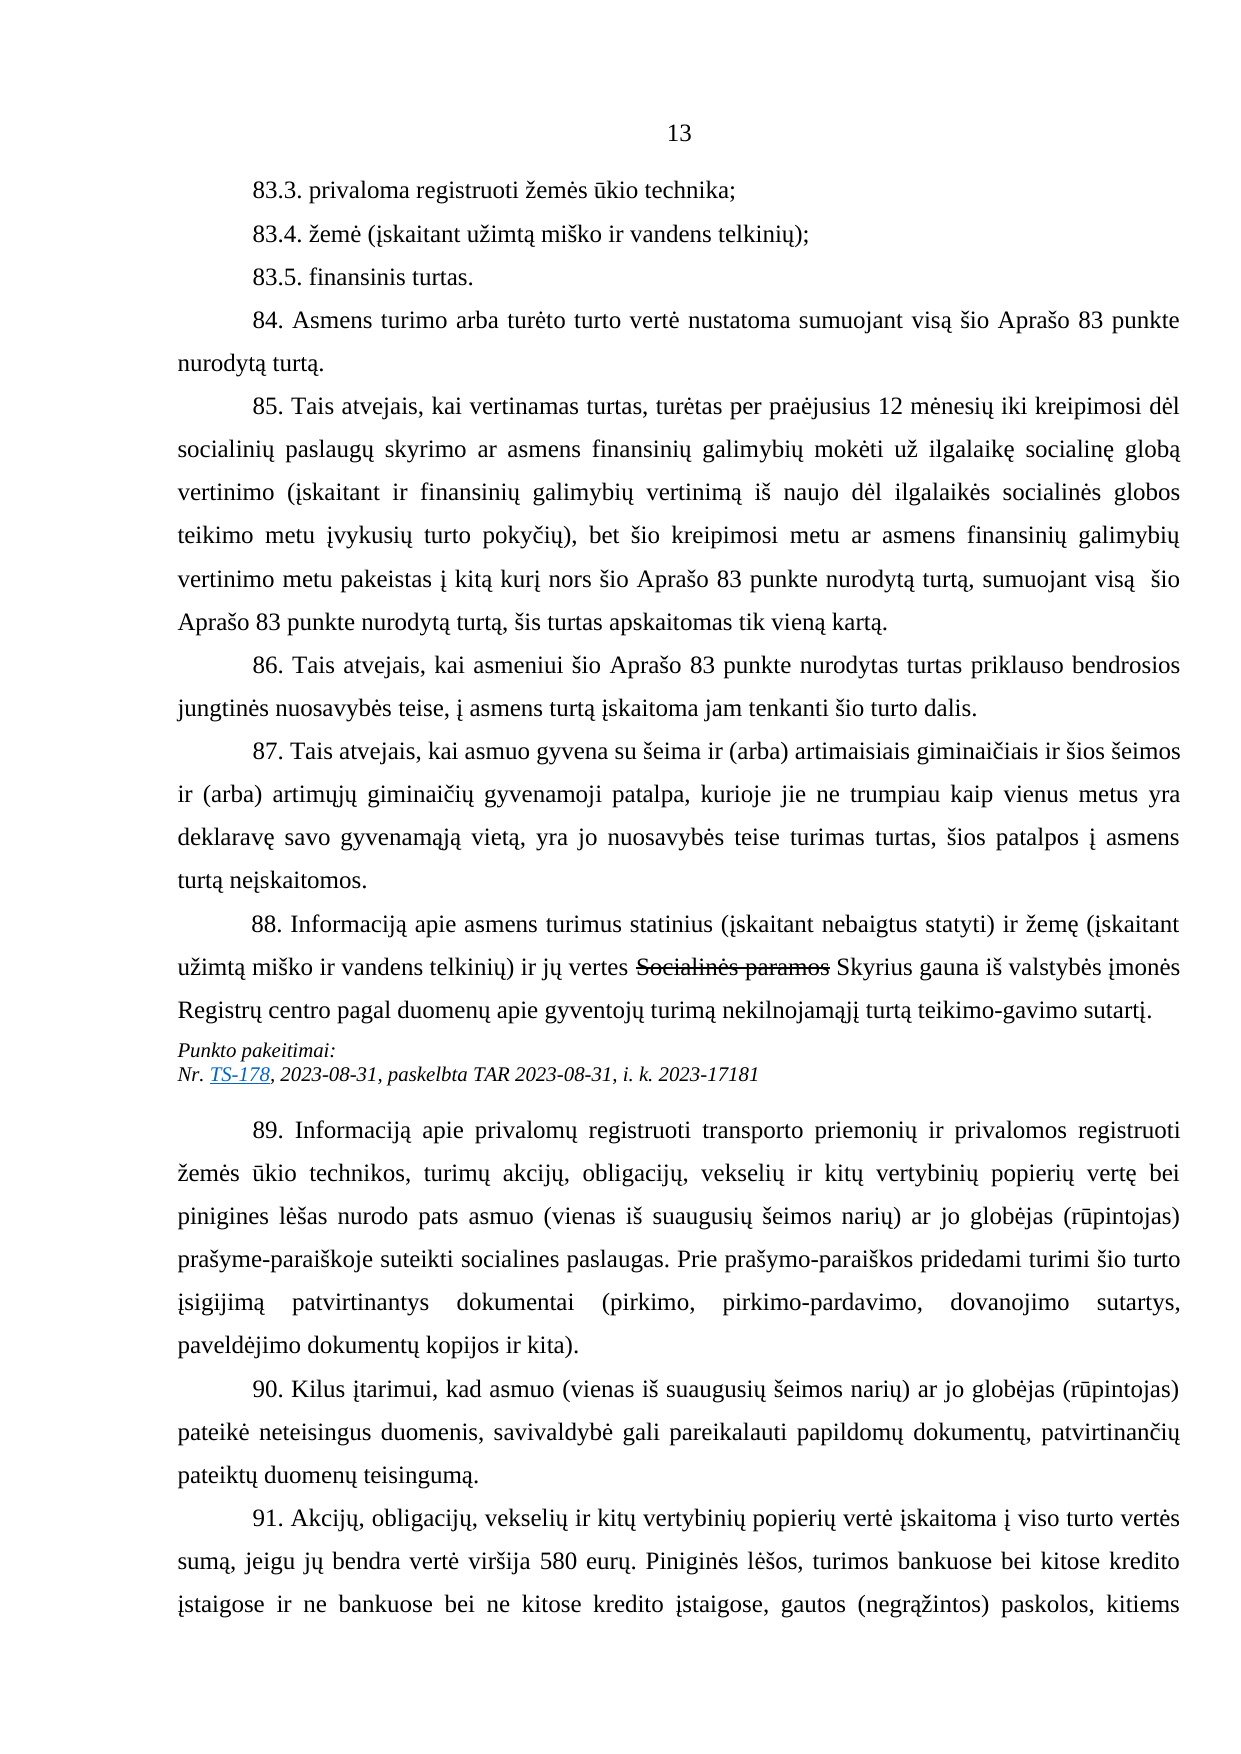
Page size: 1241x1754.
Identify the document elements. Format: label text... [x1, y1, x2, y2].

text 83.4. žemė (įskaitant užimtą miško ir vandens telkinių); [177, 219, 1181, 247]
text 84. Asmens turimo arba turėto turto vertė nustatoma sumuojant visą šio Aprašo 83 punkte nurodytą turtą. [177, 305, 1181, 377]
text 86. Tais atvejais, kai asmeniui šio Aprašo 83 punkte nurodytas turtas priklauso bendrosios jungtinės nuosavybės teise, į asmens turtą įskaitoma jam tenkanti šio turto dalis. [177, 650, 1181, 722]
text 85. Tais atvejais, kai vertinamas turtas, turėtas per praėjusius 12 mėnesių iki kreipimosi dėl socialinių paslaugų skyrimo ar asmens finansinių galimybių mokėti už ilgalaikę socialinę globą vertinimo (įskaitant ir finansinių galimybių vertinimą iš naujo dėl ilgalaikės socialinės globos teikimo metu įvykusių turto pokyčių), bet šio kreipimosi metu ar asmens finansinių galimybių vertinimo metu pakeistas į kitą kurį nors šio Aprašo 83 punkte nurodytą turtą, sumuojant visą šio Aprašo 83 punkte nurodytą turtą, šis turtas apskaitomas tik vieną kartą. [177, 391, 1181, 636]
text 87. Tais atvejais, kai asmuo gyvena su šeima ir (arba) artimaisiais giminaičiais ir šios šeimos ir (arba) artimųjų giminaičių gyvenamoji patalpa, kurioje jie ne trumpiau kaip vienus metus yra deklaravę savo gyvenamąją vietą, yra jo nuosavybės teise turimas turtas, šios patalpos į asmens turtą neįskaitomos. [177, 736, 1181, 894]
text Nr. TS-178, 2023-08-31, paskelbta TAR 2023-08-31, i. k. 2023-17181 [177, 1062, 1181, 1086]
text 90. Kilus įtarimui, kad asmuo (vienas iš suaugusių šeimos narių) ar jo globėjas (rūpintojas) pateikė neteisingus duomenis, savivaldybė gali pareikalauti papildomų dokumentų, patvirtinančių pateiktų duomenų teisingumą. [177, 1374, 1181, 1489]
text 91. Akcijų, obligacijų, vekselių ir kitų vertybinių popierių vertė įskaitoma į viso turto vertės sumą, jeigu jų bendra vertė viršija 580 eurų. Piniginės lėšos, turimos bankuose bei kitose kredito įstaigose ir ne bankuose bei ne kitose kredito įstaigose, gautos (negrąžintos) paskolos, kitiems [177, 1503, 1181, 1618]
text 83.3. privaloma registruoti žemės ūkio technika; [177, 176, 1181, 204]
text 89. Informaciją apie privalomų registruoti transporto priemonių ir privalomos registruoti žemės ūkio technikos, turimų akcijų, obligacijų, vekselių ir kitų vertybinių popierių vertę bei pinigines lėšas nurodo pats asmuo (vienas iš suaugusių šeimos narių) ar jo globėjas (rūpintojas) prašyme-paraiškoje suteikti socialines paslaugas. Prie prašymo-paraiškos pridedami turimi šio turto įsigijimą patvirtinantys dokumentai (pirkimo, pirkimo-pardavimo, dovanojimo sutartys, paveldėjimo dokumentų kopijos ir kita). [177, 1115, 1181, 1359]
text Punkto pakeitimai: [177, 1038, 1181, 1062]
text 88. Informaciją apie asmens turimus statinius (įskaitant nebaigtus statyti) ir žemę (įskaitant užimtą miško ir vandens telkinių) ir jų vertes Socialinės paramos Skyrius gauna iš valstybės įmonės Registrų centro pagal duomenų apie gyventojų turimą nekilnojamąjį turtą teikimo-gavimo sutartį. [177, 909, 1181, 1024]
text 83.5. finansinis turtas. [177, 262, 1181, 291]
